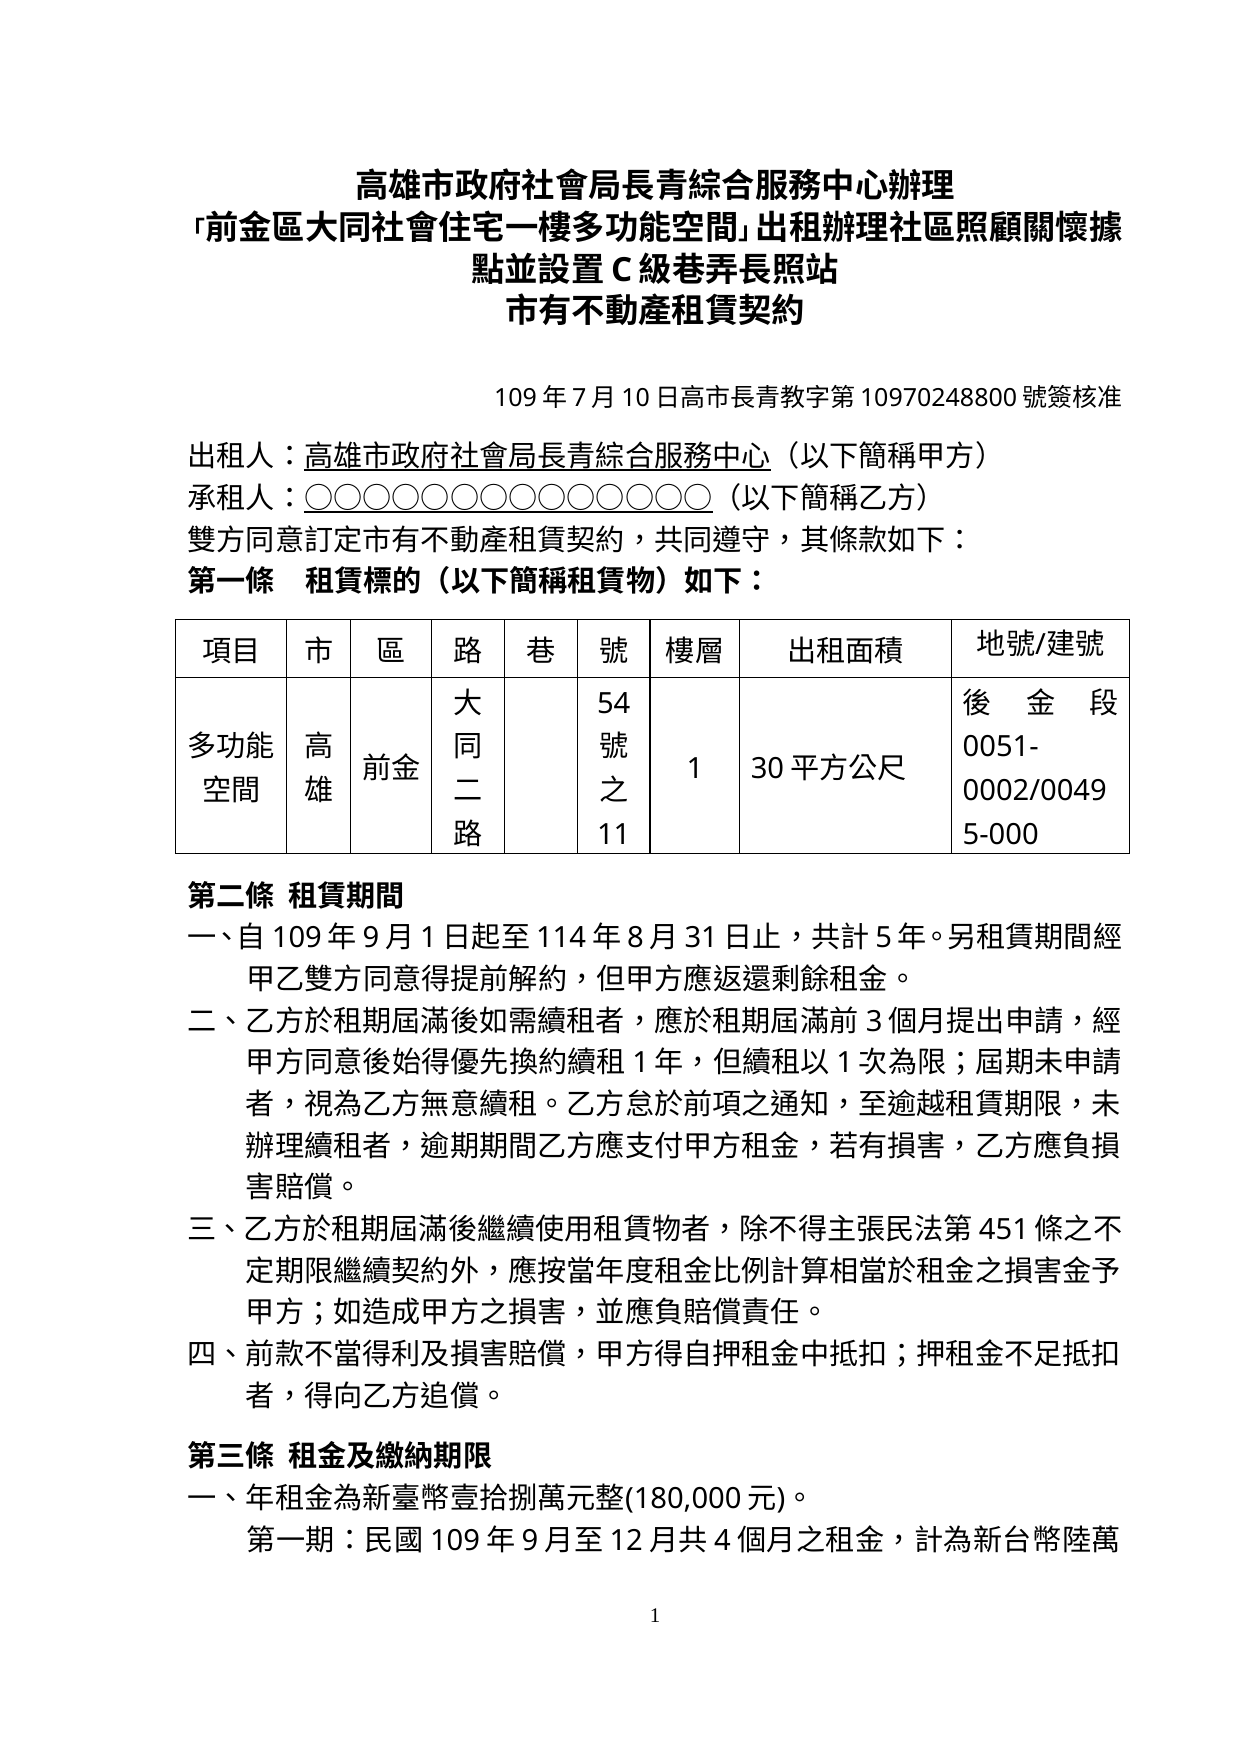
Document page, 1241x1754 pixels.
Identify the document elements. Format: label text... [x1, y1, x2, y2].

text 二、乙方於租期屆滿後如需續租者，應於租期屆滿前3個月提出申請，經甲方同意後始得優先換約續租1年，但續租以1次為限；屆期未申請者，視為乙方無意續租。乙方怠於前項之通知，至逾越租賃期限，未辦理續租者，逾期期間乙方應支付甲方租金，若有損害，乙方應負損害賠償。 [187, 998, 1122, 1206]
text 出租人：高雄市政府社會局長青綜合服務中心（以下簡稱甲方） [187, 433, 1122, 475]
table_header 路 [432, 620, 504, 677]
table_cell 後金段0051-0002/00495-000 [952, 678, 1129, 853]
text 「前金區大同社會住宅一樓多功能空間」出租辦理社區照顧關懷據點並設置C級巷弄長照站 [187, 206, 1122, 289]
text 雙方同意訂定市有不動產租賃契約，共同遵守，其條款如下： [187, 517, 1122, 558]
table_cell 1 [651, 678, 739, 853]
text 四、前款不當得利及損害賠償，甲方得自押租金中抵扣；押租金不足抵扣者，得向乙方追償。 [187, 1331, 1122, 1414]
table_cell 54號之11 [578, 678, 649, 853]
text 第一期：民國109年9月至12月共4個月之租金，計為新台幣陸萬 [246, 1517, 1122, 1558]
table_cell [505, 678, 577, 853]
text 市有不動產租賃契約 [187, 289, 1122, 331]
table_cell 大同二路 [432, 678, 504, 853]
table_header 項目 [176, 620, 286, 677]
table_header 市 [287, 620, 350, 677]
table_header 地號/建號 [952, 620, 1129, 677]
text 三、乙方於租期屆滿後繼續使用租賃物者，除不得主張民法第451條之不定期限繼續契約外，應按當年度租金比例計算相當於租金之損害金予甲方；如造成甲方之損害，並應負賠償責任。 [187, 1206, 1122, 1331]
table_cell 高雄 [287, 678, 350, 853]
table_header 巷 [505, 620, 577, 677]
table_cell 前金 [351, 678, 431, 853]
table_header 樓層 [651, 620, 739, 677]
text 一、年租金為新臺幣壹拾捌萬元整(180,000元)。 [187, 1475, 1122, 1517]
text 一、自109年9月1日起至114年8月31日止，共計5年。另租賃期間經甲乙雙方同意得提前解約，但甲方應返還剩餘租金。 [187, 914, 1122, 998]
table_header 出租面積 [740, 620, 951, 677]
text 109年7月10日高市長青教字第10970248800號簽核准 [187, 373, 1122, 414]
text 第二條 租賃期間 [187, 873, 1122, 914]
table_cell 多功能空間 [176, 678, 286, 853]
text 承租人：○○○○○○○○○○○○○○（以下簡稱乙方） [187, 475, 1122, 517]
list 租賃標的（以下簡稱租賃物）如下： [187, 558, 1122, 600]
text 第三條 租金及繳納期限 [187, 1433, 1122, 1475]
text 高雄市政府社會局長青綜合服務中心辦理 [187, 164, 1122, 206]
table_header 區 [351, 620, 431, 677]
table_header 號 [578, 620, 649, 677]
table_cell 30平方公尺 [740, 678, 951, 853]
